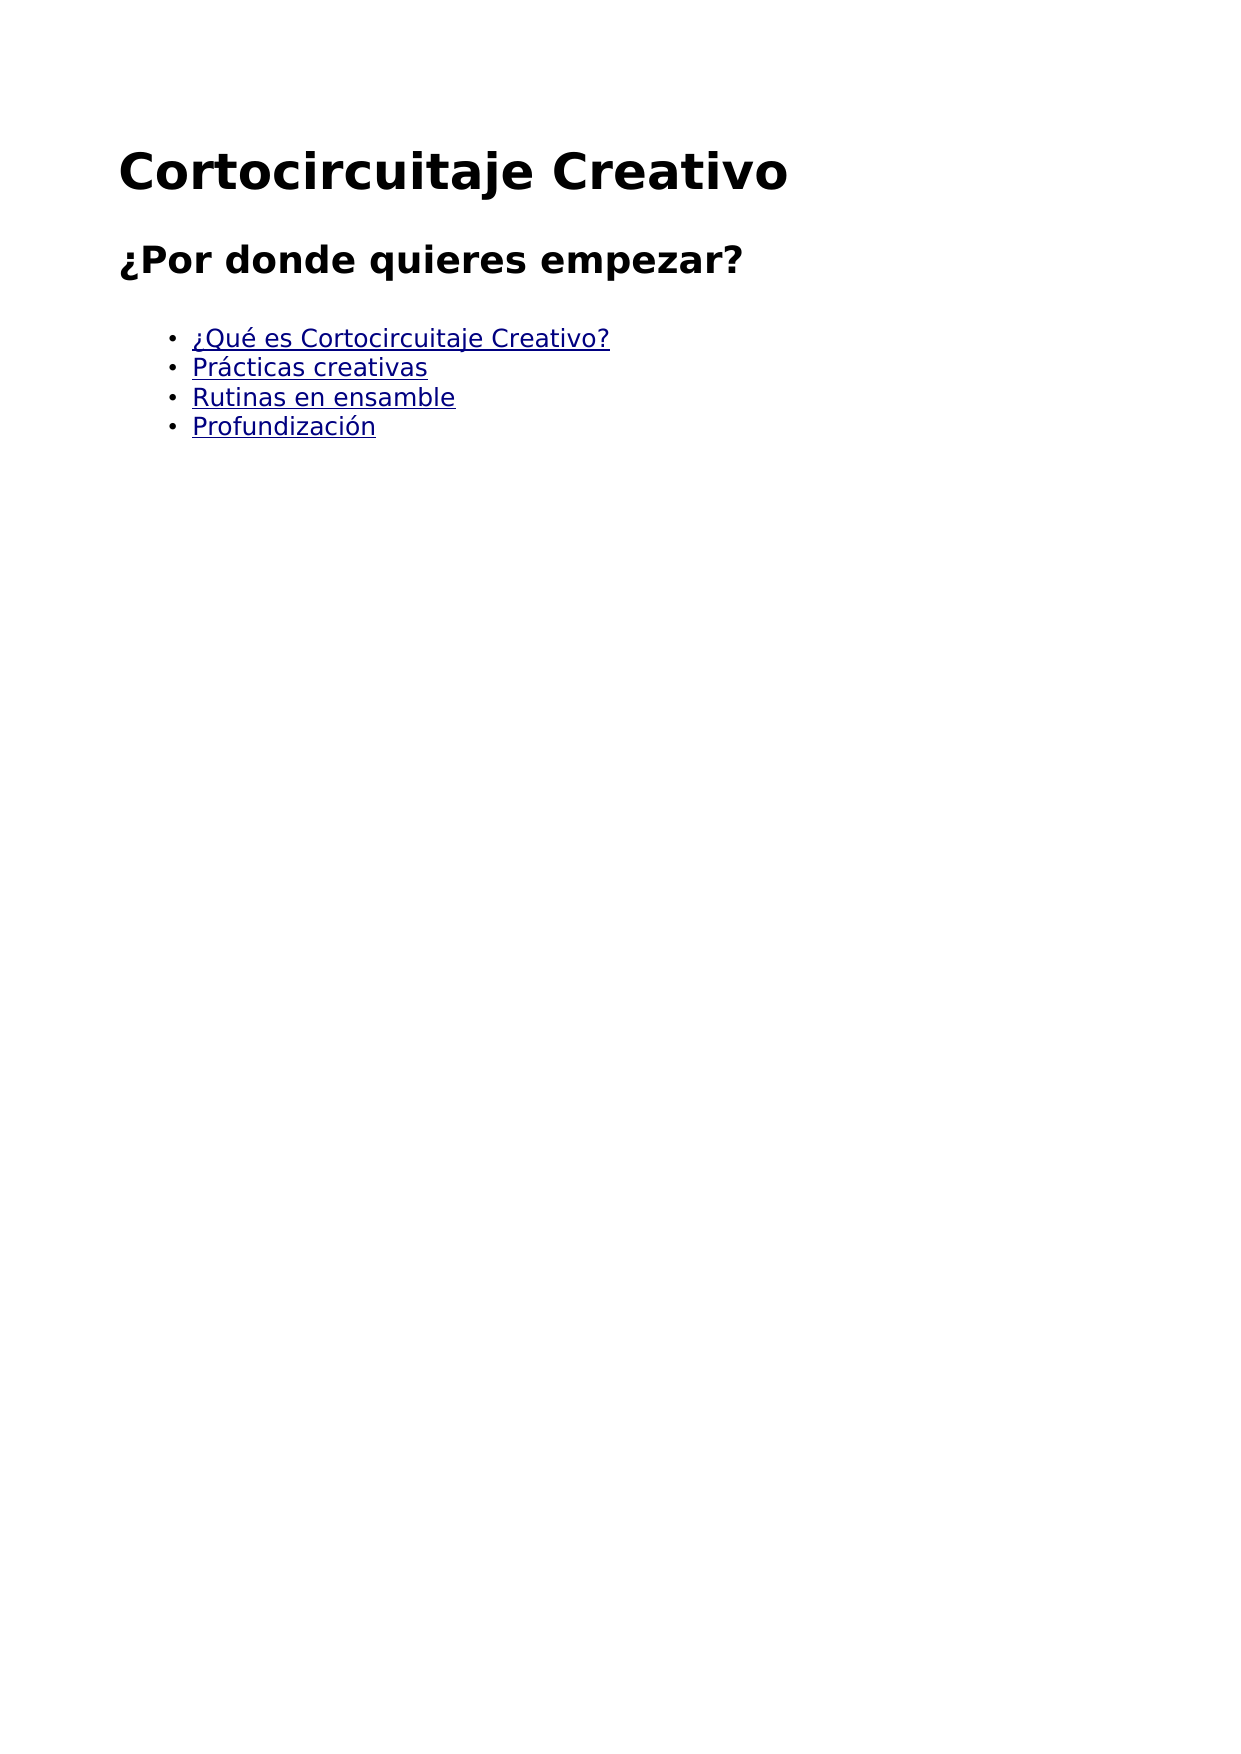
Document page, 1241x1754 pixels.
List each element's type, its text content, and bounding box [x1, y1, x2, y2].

subtitle ¿Por donde quieres empezar? [118, 239, 1122, 282]
list ¿Qué es Cortocircuitaje Creativo? [177, 324, 1122, 354]
list Prácticas creativas [177, 354, 1122, 383]
list Profundización [177, 412, 1122, 441]
subtitle Cortocircuitaje Creativo [118, 143, 1122, 201]
list Rutinas en ensamble [177, 383, 1122, 412]
